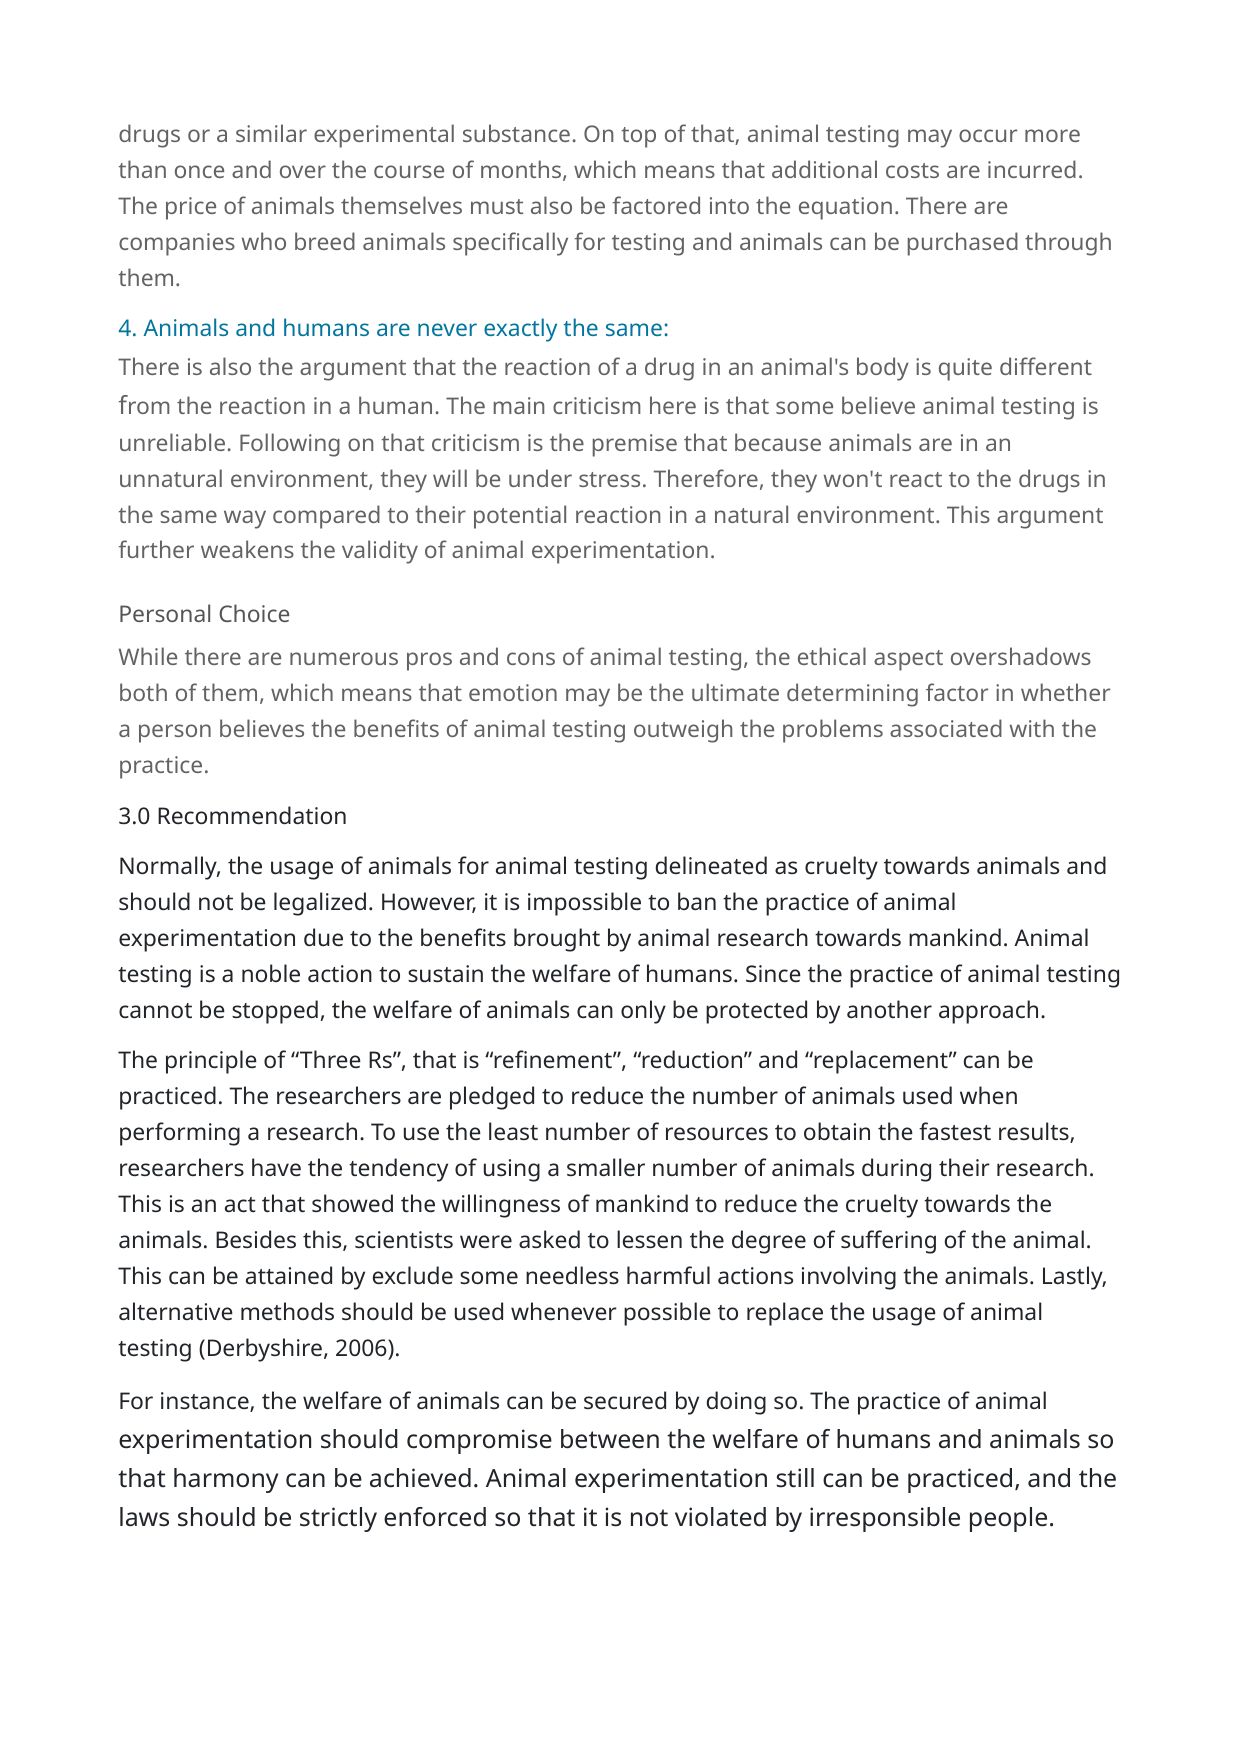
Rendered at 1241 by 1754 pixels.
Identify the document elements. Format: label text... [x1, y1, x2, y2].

text Normally, the usage of animals for animal testing delineated as cruelty towards animals and should not be legalized. However, it is impossible to ban the practice of animal experimentation due to the benefits brought by animal research towards mankind. Animal testing is a noble action to sustain the welfare of humans. Since the practice of animal testing cannot be stopped, the welfare of animals can only be protected by another approach. [118, 850, 1122, 1025]
text For instance, the welfare of animals can be secured by doing so. The practice of animal experimentation should compromise between the welfare of humans and animals so that harmony can be achieved. Animal experimentation still can be practiced, and the laws should be strictly enforced so that it is not violated by irresponsible people. [118, 1382, 1122, 1534]
text 3.0 Recommendation [118, 799, 1122, 831]
text 4. Animals and humans are never exactly the same: There is also the argument that the reaction of a drug in an animal's body is quite different from the reaction in a human. The main criticism here is that some believe animal testing is unreliable. Following on that criticism is the premise that because animals are in an unnatural environment, they will be under stress. Therefore, they won't react to the drugs in the same way compared to their potential reaction in a natural environment. This argument further weakens the validity of animal experimentation. [118, 312, 1122, 566]
text The principle of “Three Rs”, that is “refinement”, “reduction” and “replacement” can be practiced. The researchers are pledged to reduce the number of animals used when performing a research. To use the least number of resources to obtain the fastest results, researchers have the tendency of using a smaller number of animals during their research. This is an act that showed the willingness of mankind to reduce the cruelty towards the animals. Besides this, scientists were asked to lessen the degree of suffering of the animal. This can be attained by exclude some needless harmful actions involving the animals. Lastly, alternative methods should be used whenever possible to replace the usage of animal testing (Derbyshire, 2006). [118, 1044, 1122, 1363]
subtitle Personal Choice [118, 597, 1122, 629]
text While there are numerous pros and cons of animal testing, the ethical aspect overshadows both of them, which means that emotion may be the ultimate determining factor in whether a person believes the benefits of animal testing outweigh the problems associated with the practice. [118, 641, 1122, 780]
text drugs or a similar experimental substance. On top of that, animal testing may occur more than once and over the course of months, which means that additional costs are incurred. The price of animals themselves must also be factored into the equation. There are companies who breed animals specifically for testing and animals can be purchased through them. [118, 118, 1122, 293]
